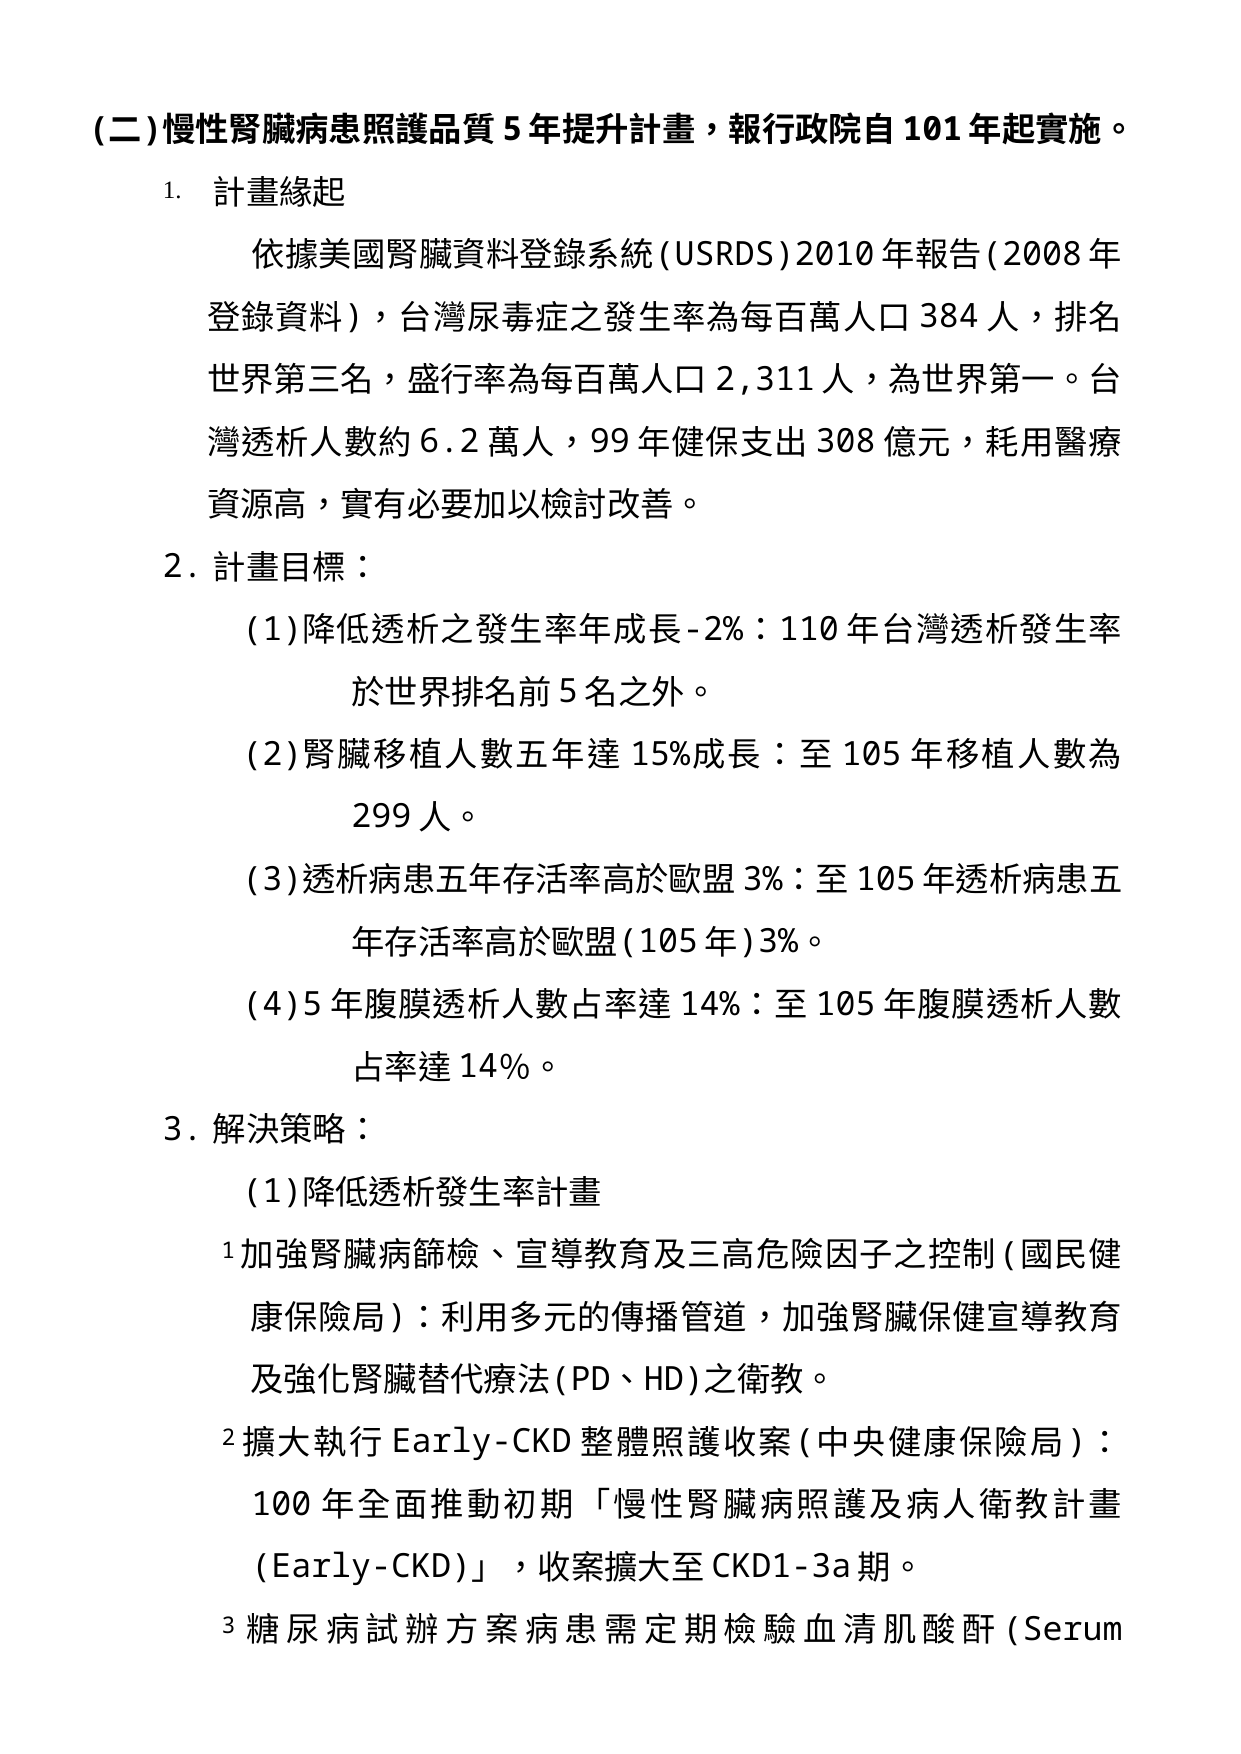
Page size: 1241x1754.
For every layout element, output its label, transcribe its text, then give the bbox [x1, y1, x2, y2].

list 腎臟移植人數五年達15%成長：至105年移植人數為299人。 [242, 710, 1122, 835]
list 降低透析之發生率年成長-2%：110年台灣透析發生率於世界排名前5名之外。 [242, 585, 1122, 710]
text 3糖尿病試辦方案病患需定期檢驗血清肌酸酐(Serum [221, 1585, 1122, 1648]
list 透析病患五年存活率高於歐盟3%：至105年透析病患五年存活率高於歐盟(105年)3%。 [242, 835, 1122, 960]
text (二)慢性腎臟病患照護品質5年提升計畫，報行政院自101年起實施。 [89, 85, 1122, 148]
list 降低透析發生率計畫 [242, 1148, 1122, 1210]
list 計畫目標： [162, 523, 1122, 585]
text 依據美國腎臟資料登錄系統(USRDS)2010年報告(2008年登錄資料)，台灣尿毒症之發生率為每百萬人口384人，排名世界第三名，盛行率為每百萬人口2,311人，為世界第一。台灣透析人數約6.2萬人，99年健保支出308億元，耗用醫療資源高，實有必要加以檢討改善。 [207, 210, 1122, 523]
list 5年腹膜透析人數占率達14%：至105年腹膜透析人數占率達14％。 [242, 960, 1122, 1085]
text 1加強腎臟病篩檢、宣導教育及三高危險因子之控制(國民健康保險局)：利用多元的傳播管道，加強腎臟保健宣導教育及強化腎臟替代療法(PD、HD)之衛教。 [221, 1210, 1122, 1398]
list 解決策略： [162, 1085, 1122, 1148]
text 2擴大執行Early-CKD整體照護收案(中央健康保險局)：100年全面推動初期「慢性腎臟病照護及病人衛教計畫(Early-CKD)」，收案擴大至CKD1-3a期。 [221, 1398, 1122, 1585]
list 計畫緣起 [163, 148, 1122, 210]
